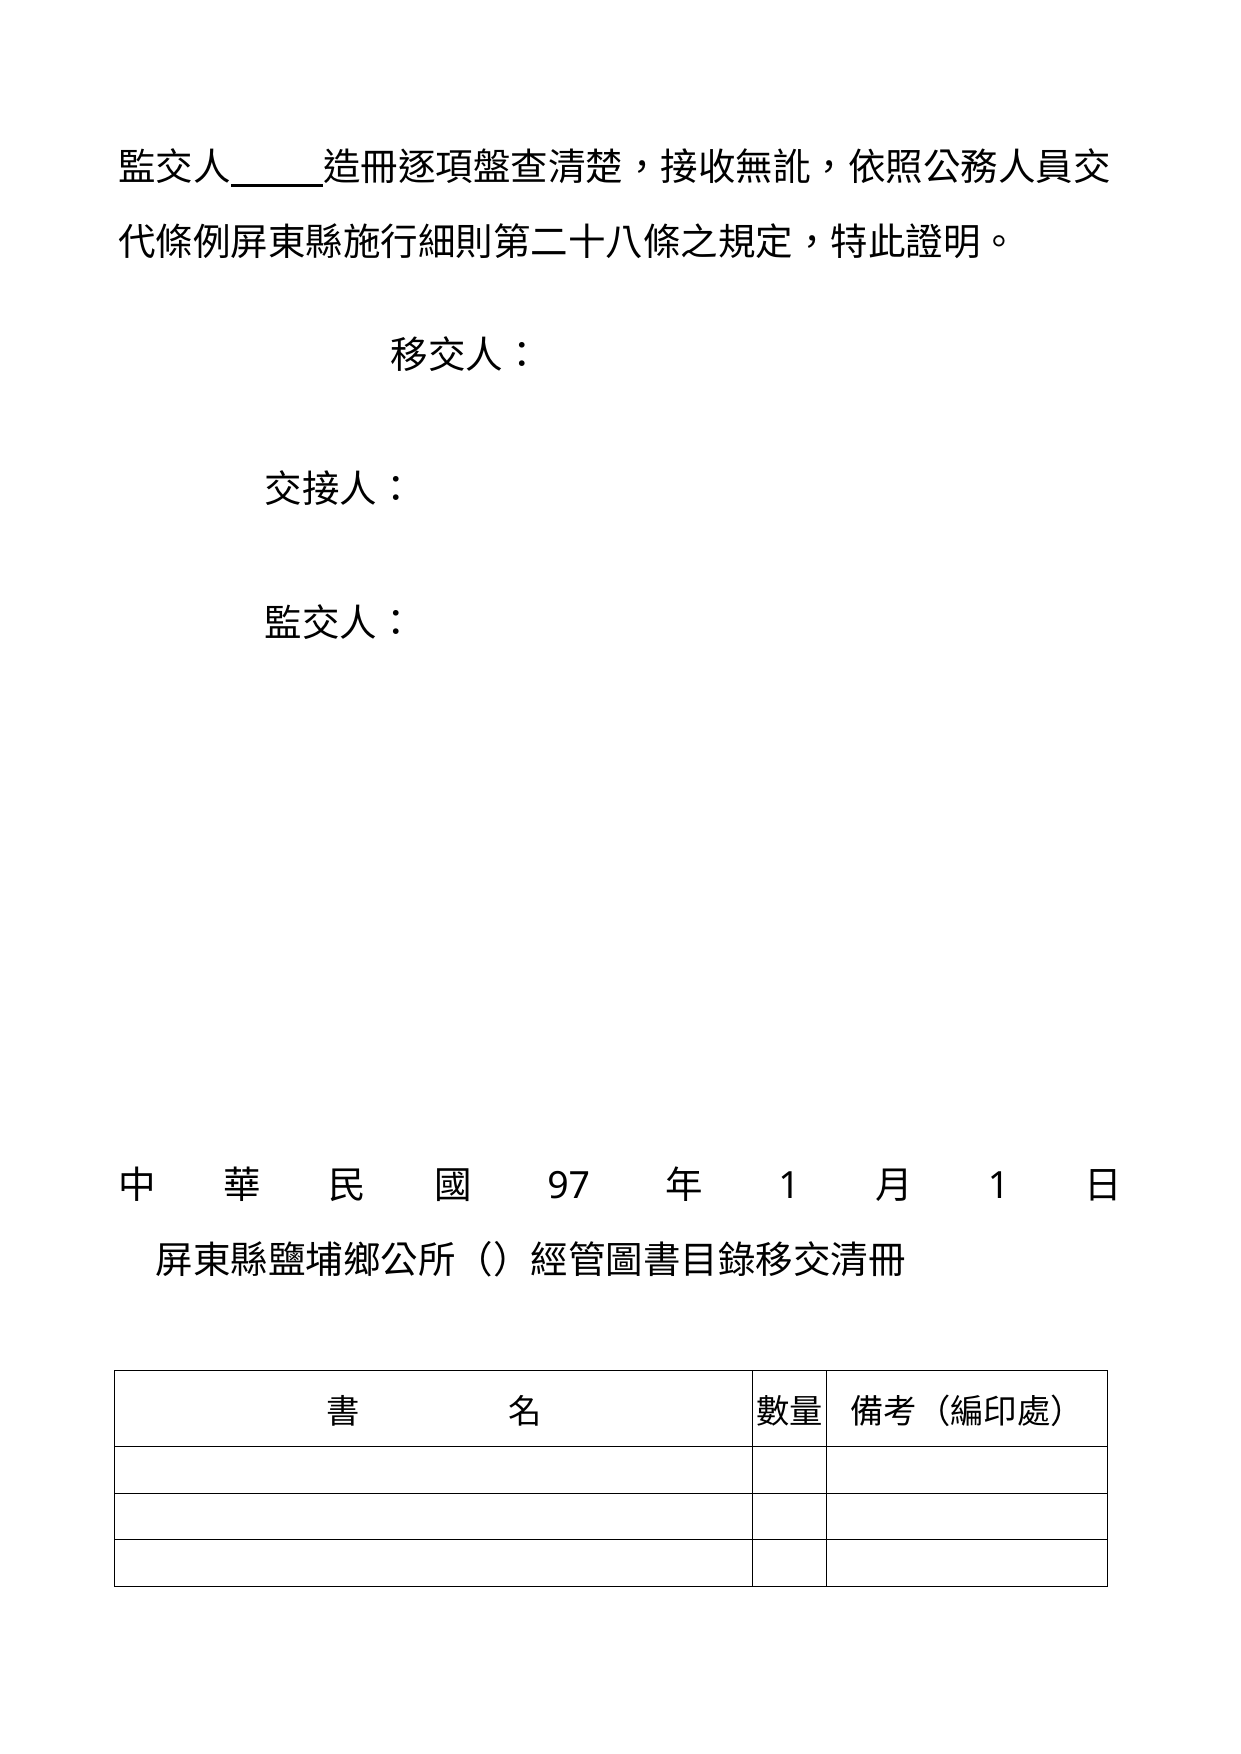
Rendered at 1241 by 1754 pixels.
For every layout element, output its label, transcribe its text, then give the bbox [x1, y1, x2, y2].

text 移交人： [118, 314, 1122, 389]
table_cell [115, 1447, 752, 1493]
table_cell [827, 1494, 1107, 1539]
table_header 備考（編印處） [827, 1371, 1107, 1446]
table_cell [115, 1494, 752, 1539]
text 監交人： [118, 583, 1122, 658]
text 中華民國97年1月1日 [118, 1145, 1122, 1220]
table_cell [753, 1447, 826, 1493]
table_cell [753, 1494, 826, 1539]
table_cell [753, 1540, 826, 1586]
table_cell [827, 1447, 1107, 1493]
table_cell [827, 1540, 1107, 1586]
text 交接人： [118, 448, 1122, 523]
text 屏東縣鹽埔鄉公所（）經管圖書目錄移交清冊 [118, 1220, 1122, 1295]
table_header 數量 [753, 1371, 826, 1446]
text 監交人 造冊逐項盤查清楚，接收無訛，依照公務人員交代條例屏東縣施行細則第二十八條之規定，特此證明。 [118, 127, 1122, 277]
table_cell [115, 1540, 752, 1586]
table_header 書 名 [115, 1371, 752, 1446]
